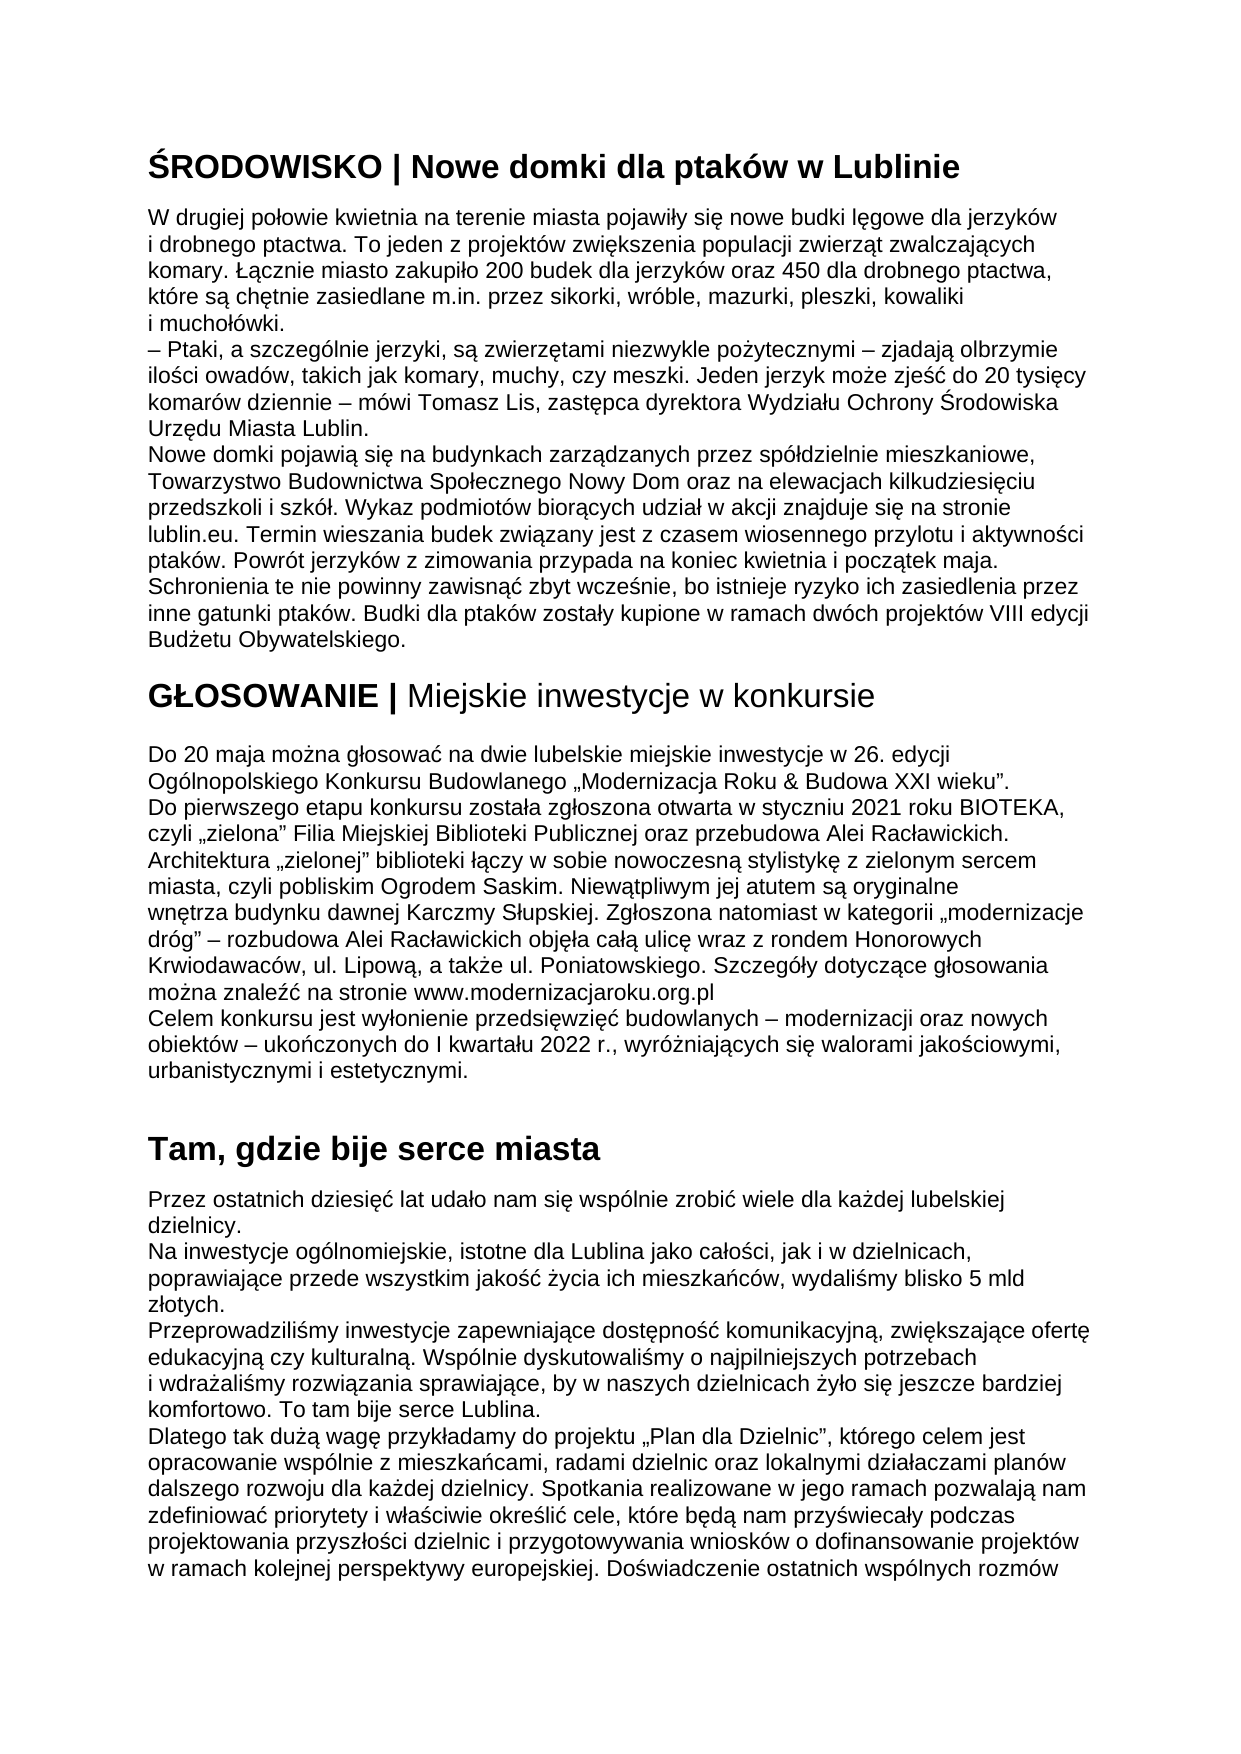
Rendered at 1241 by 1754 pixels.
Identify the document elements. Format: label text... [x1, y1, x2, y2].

text Dlatego tak dużą wagę przykładamy do projektu „Plan dla Dzielnic”, którego celem jest opracowanie wspólnie z mieszkańcami, radami dzielnic oraz lokalnymi działaczami planów dalszego rozwoju dla każdej dzielnicy. Spotkania realizowane w jego ramach pozwalają nam zdefiniować priorytety i właściwie określić cele, które będą nam przyświecały podczas projektowania przyszłości dzielnic i przygotowywania wniosków o dofinansowanie projektów w ramach kolejnej perspektywy europejskiej. Doświadczenie ostatnich wspólnych rozmów [148, 1423, 1093, 1581]
text Przeprowadziliśmy inwestycje zapewniające dostępność komunikacyjną, zwiększające ofertę edukacyjną czy kulturalną. Wspólnie dyskutowaliśmy o najpilniejszych potrzebach i wdrażaliśmy rozwiązania sprawiające, by w naszych dzielnicach żyło się jeszcze bardziej komfortowo. To tam bije serce Lublina. [148, 1317, 1093, 1423]
text Na inwestycje ogólnomiejskie, istotne dla Lublina jako całości, jak i w dzielnicach, poprawiające przede wszystkim jakość życia ich mieszkańców, wydaliśmy blisko 5 mld złotych. [148, 1238, 1093, 1317]
text Celem konkursu jest wyłonienie przedsięwzięć budowlanych – modernizacji oraz nowych obiektów – ukończonych do I kwartału 2022 r., wyróżniających się walorami jakościowymi, urbanistycznymi i estetycznymi. [148, 1005, 1093, 1084]
text GŁOSOWANIE | Miejskie inwestycje w konkursie [148, 676, 1093, 715]
text Nowe domki pojawią się na budynkach zarządzanych przez spółdzielnie mieszkaniowe, Towarzystwo Budownictwa Społecznego Nowy Dom oraz na elewacjach kilkudziesięciu przedszkoli i szkół. Wykaz podmiotów biorących udział w akcji znajduje się na stronie lublin.eu. Termin wieszania budek związany jest z czasem wiosennego przylotu i aktywności ptaków. Powrót jerzyków z zimowania przypada na koniec kwietnia i początek maja. Schronienia te nie powinny zawisnąć zbyt wcześnie, bo istnieje ryzyko ich zasiedlenia przez inne gatunki ptaków. Budki dla ptaków zostały kupione w ramach dwóch projektów VIII edycji Budżetu Obywatelskiego. [148, 441, 1093, 652]
text Przez ostatnich dziesięć lat udało nam się wspólnie zrobić wiele dla każdej lubelskiej dzielnicy. [148, 1186, 1093, 1238]
text Do 20 maja można głosować na dwie lubelskie miejskie inwestycje w 26. edycji Ogólnopolskiego Konkursu Budowlanego „Modernizacja Roku & Budowa XXI wieku”. [148, 741, 1093, 794]
subtitle ŚRODOWISKO | Nowe domki dla ptaków w Lublinie [148, 148, 1093, 186]
text – Ptaki, a szczególnie jerzyki, są zwierzętami niezwykle pożytecznymi – zjadają olbrzymie ilości owadów, takich jak komary, muchy, czy meszki. Jeden jerzyk może zjeść do 20 tysięcy komarów dziennie – mówi Tomasz Lis, zastępca dyrektora Wydziału Ochrony Środowiska Urzędu Miasta Lublin. [148, 336, 1093, 441]
subtitle Tam, gdzie bije serce miasta [148, 1129, 1093, 1167]
text W drugiej połowie kwietnia na terenie miasta pojawiły się nowe budki lęgowe dla jerzyków i drobnego ptactwa. To jeden z projektów zwiększenia populacji zwierząt zwalczających komary. Łącznie miasto zakupiło 200 budek dla jerzyków oraz 450 dla drobnego ptactwa, które są chętnie zasiedlane m.in. przez sikorki, wróble, mazurki, pleszki, kowaliki i muchołówki. [148, 204, 1093, 336]
text Do pierwszego etapu konkursu została zgłoszona otwarta w styczniu 2021 roku BIOTEKA, czyli „zielona” Filia Miejskiej Biblioteki Publicznej oraz przebudowa Alei Racławickich. Architektura „zielonej” biblioteki łączy w sobie nowoczesną stylistykę z zielonym sercem miasta, czyli pobliskim Ogrodem Saskim. Niewątpliwym jej atutem są oryginalne wnętrza budynku dawnej Karczmy Słupskiej. Zgłoszona natomiast w kategorii „modernizacje dróg” – rozbudowa Alei Racławickich objęła całą ulicę wraz z rondem Honorowych Krwiodawaców, ul. Lipową, a także ul. Poniatowskiego. Szczegóły dotyczące głosowania można znaleźć na stronie www.modernizacjaroku.org.pl [148, 794, 1093, 1005]
